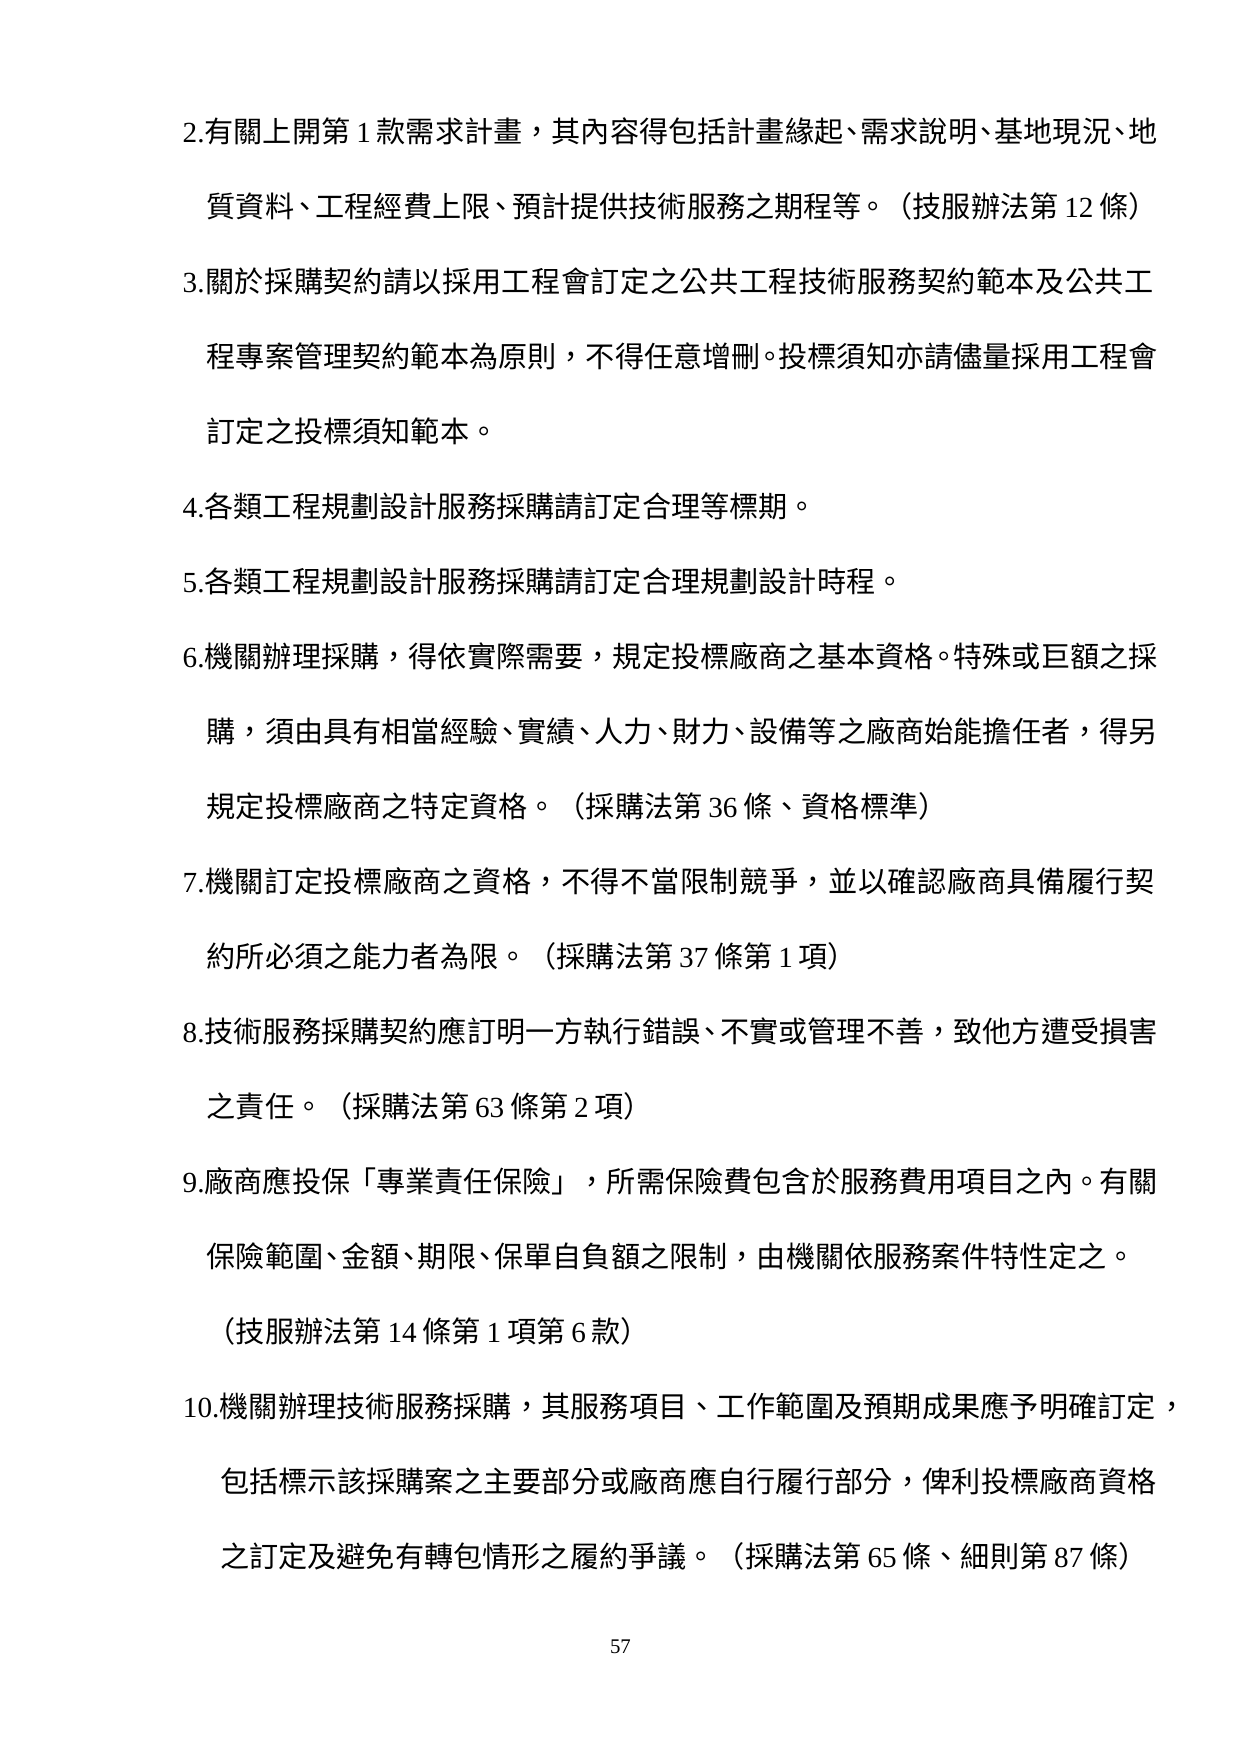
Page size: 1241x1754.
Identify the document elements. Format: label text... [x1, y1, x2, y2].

text 5.各類工程規劃設計服務採購請訂定合理規劃設計時程。 [182, 542, 1157, 617]
text 6.機關辦理採購，得依實際需要，規定投標廠商之基本資格。特殊或巨額之採購，須由具有相當經驗、實績、人力、財力、設備等之廠商始能擔任者，得另規定投標廠商之特定資格。（採購法第36條、資格標準） [182, 617, 1157, 842]
text 8.技術服務採購契約應訂明一方執行錯誤、不實或管理不善，致他方遭受損害之責任。（採購法第63條第2項） [182, 992, 1157, 1142]
text 7.機關訂定投標廠商之資格，不得不當限制競爭，並以確認廠商具備履行契約所必須之能力者為限。（採購法第37條第1項） [182, 842, 1157, 992]
text 2.有關上開第1款需求計畫，其內容得包括計畫緣起、需求說明、基地現況、地質資料、工程經費上限、預計提供技術服務之期程等。（技服辦法第12條） [182, 92, 1157, 242]
text 4.各類工程規劃設計服務採購請訂定合理等標期。 [182, 467, 1157, 542]
text 9.廠商應投保「專業責任保險」，所需保險費包含於服務費用項目之內。有關保險範圍、金額、期限、保單自負額之限制，由機關依服務案件特性定之。（技服辦法第14條第1項第6款） [182, 1142, 1157, 1367]
text 3.關於採購契約請以採用工程會訂定之公共工程技術服務契約範本及公共工程專案管理契約範本為原則，不得任意增刪。投標須知亦請儘量採用工程會訂定之投標須知範本。 [182, 242, 1157, 467]
text 10.機關辦理技術服務採購，其服務項目、工作範圍及預期成果應予明確訂定，包括標示該採購案之主要部分或廠商應自行履行部分，俾利投標廠商資格之訂定及避免有轉包情形之履約爭議。（採購法第65條、細則第87條） [183, 1367, 1157, 1592]
